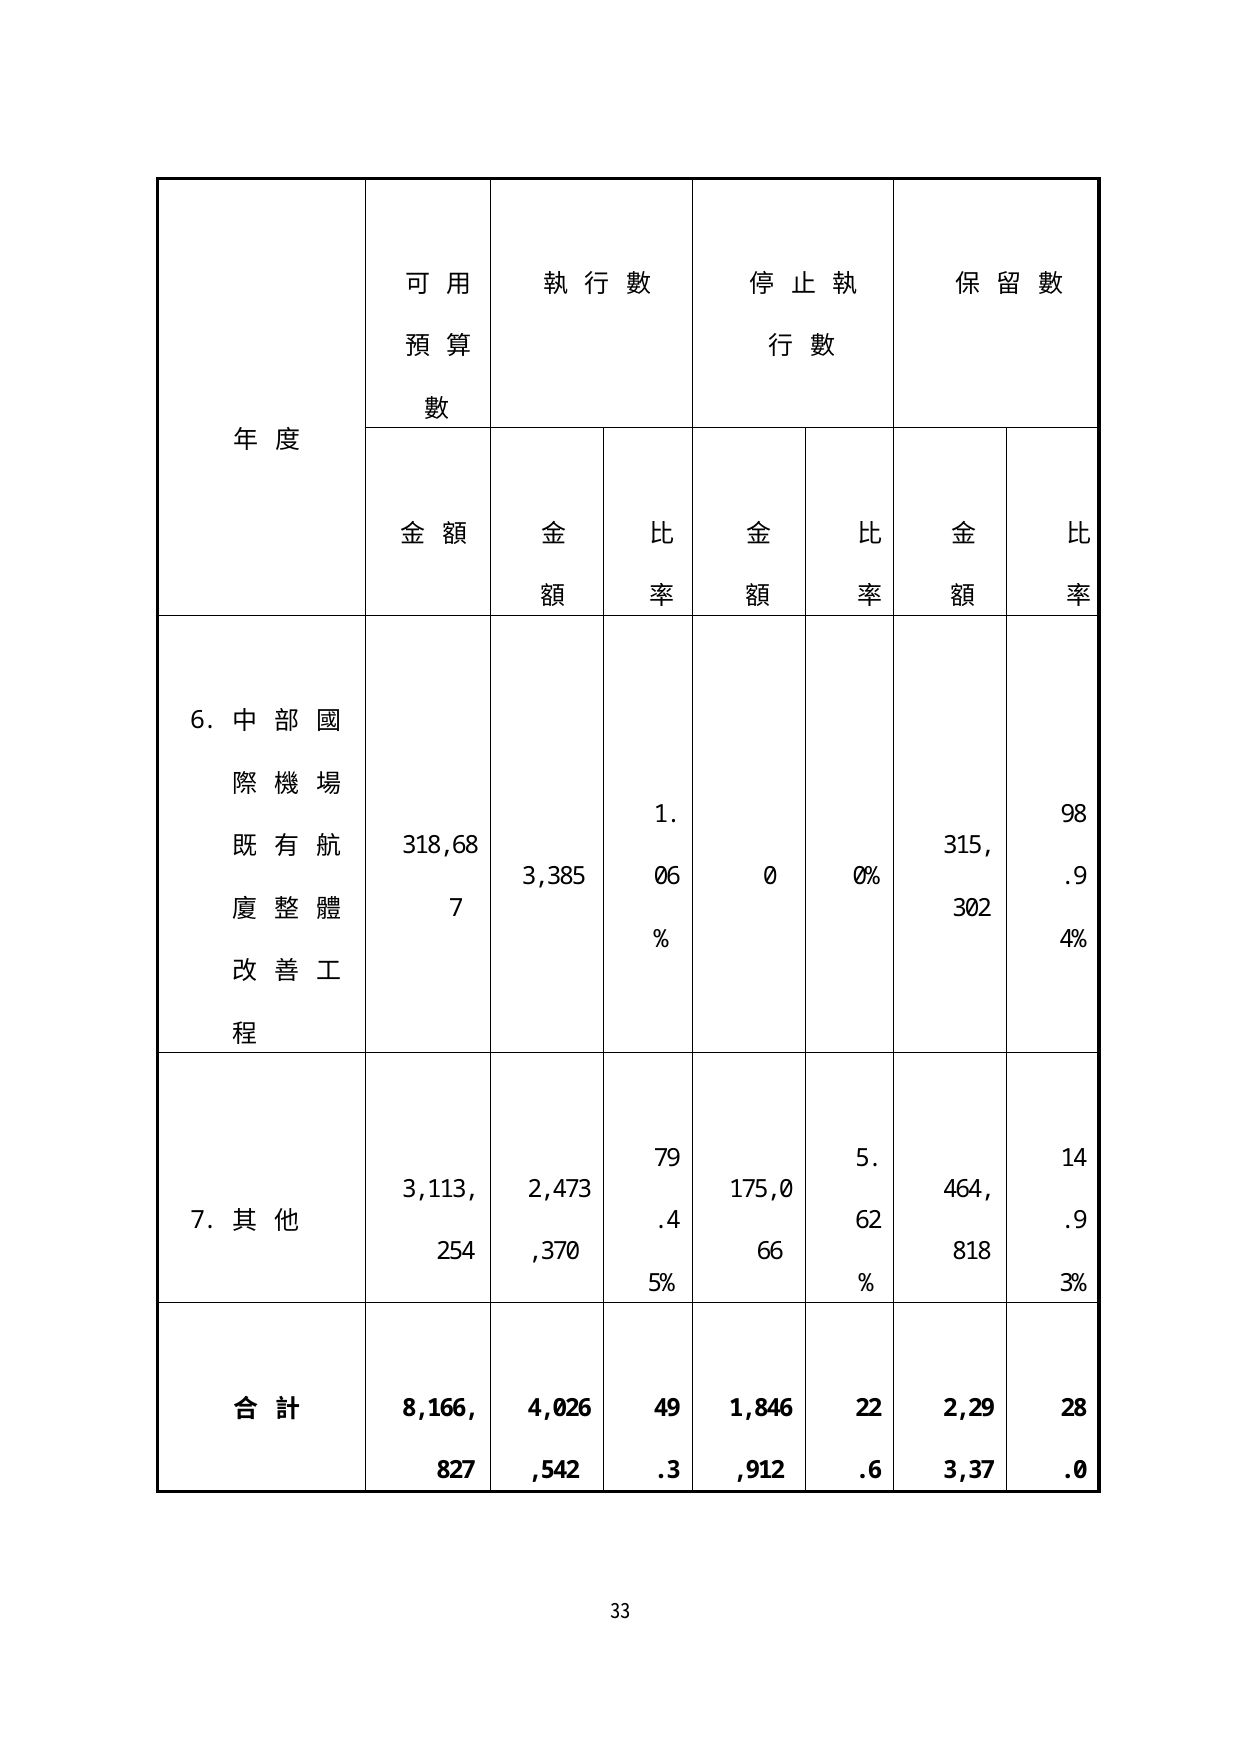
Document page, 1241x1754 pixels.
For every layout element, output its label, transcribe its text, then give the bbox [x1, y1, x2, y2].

table_cell 金額 [491, 428, 603, 615]
table_cell 4,026,542 [491, 1303, 603, 1490]
table_cell 比率 [806, 428, 893, 615]
table_cell 175,066 [693, 1053, 805, 1302]
table_cell 14.93% [1007, 1053, 1097, 1302]
table_header 可用預算數 [366, 180, 490, 427]
table_cell 6.中部國際機場既有航廈整體改善工程 [159, 616, 365, 1052]
table_cell 比率 [604, 428, 692, 615]
table_cell 7.其他 [159, 1053, 365, 1302]
table_cell 金額 [894, 428, 1006, 615]
table_cell 金額 [693, 428, 805, 615]
table_cell 0% [806, 616, 893, 1052]
table_cell 3,385 [491, 616, 603, 1052]
table_header 年度 [159, 180, 365, 615]
table_header 執行數 [491, 180, 692, 427]
table_cell 1.06% [604, 616, 692, 1052]
table_cell 28.0 [1007, 1303, 1097, 1490]
table_cell 315,302 [894, 616, 1006, 1052]
table_cell 3,113,254 [366, 1053, 490, 1302]
table_cell 98.94% [1007, 616, 1097, 1052]
table_cell 79.45% [604, 1053, 692, 1302]
table_cell 5.62% [806, 1053, 893, 1302]
table_cell 8,166,827 [366, 1303, 490, 1490]
table_cell 49.3 [604, 1303, 692, 1490]
table_cell 2,293,37 [894, 1303, 1006, 1490]
table_cell 比率 [1007, 428, 1097, 615]
table_cell 合計 [159, 1303, 365, 1490]
table_cell 金額 [366, 428, 490, 615]
table_header 停止執行數 [693, 180, 893, 427]
table_cell 1,846,912 [693, 1303, 805, 1490]
table_cell 464,818 [894, 1053, 1006, 1302]
table_cell 0 [693, 616, 805, 1052]
table_cell 2,473,370 [491, 1053, 603, 1302]
table_cell 22.6 [806, 1303, 893, 1490]
table_cell 318,687 [366, 616, 490, 1052]
table_header 保留數 [894, 180, 1097, 427]
